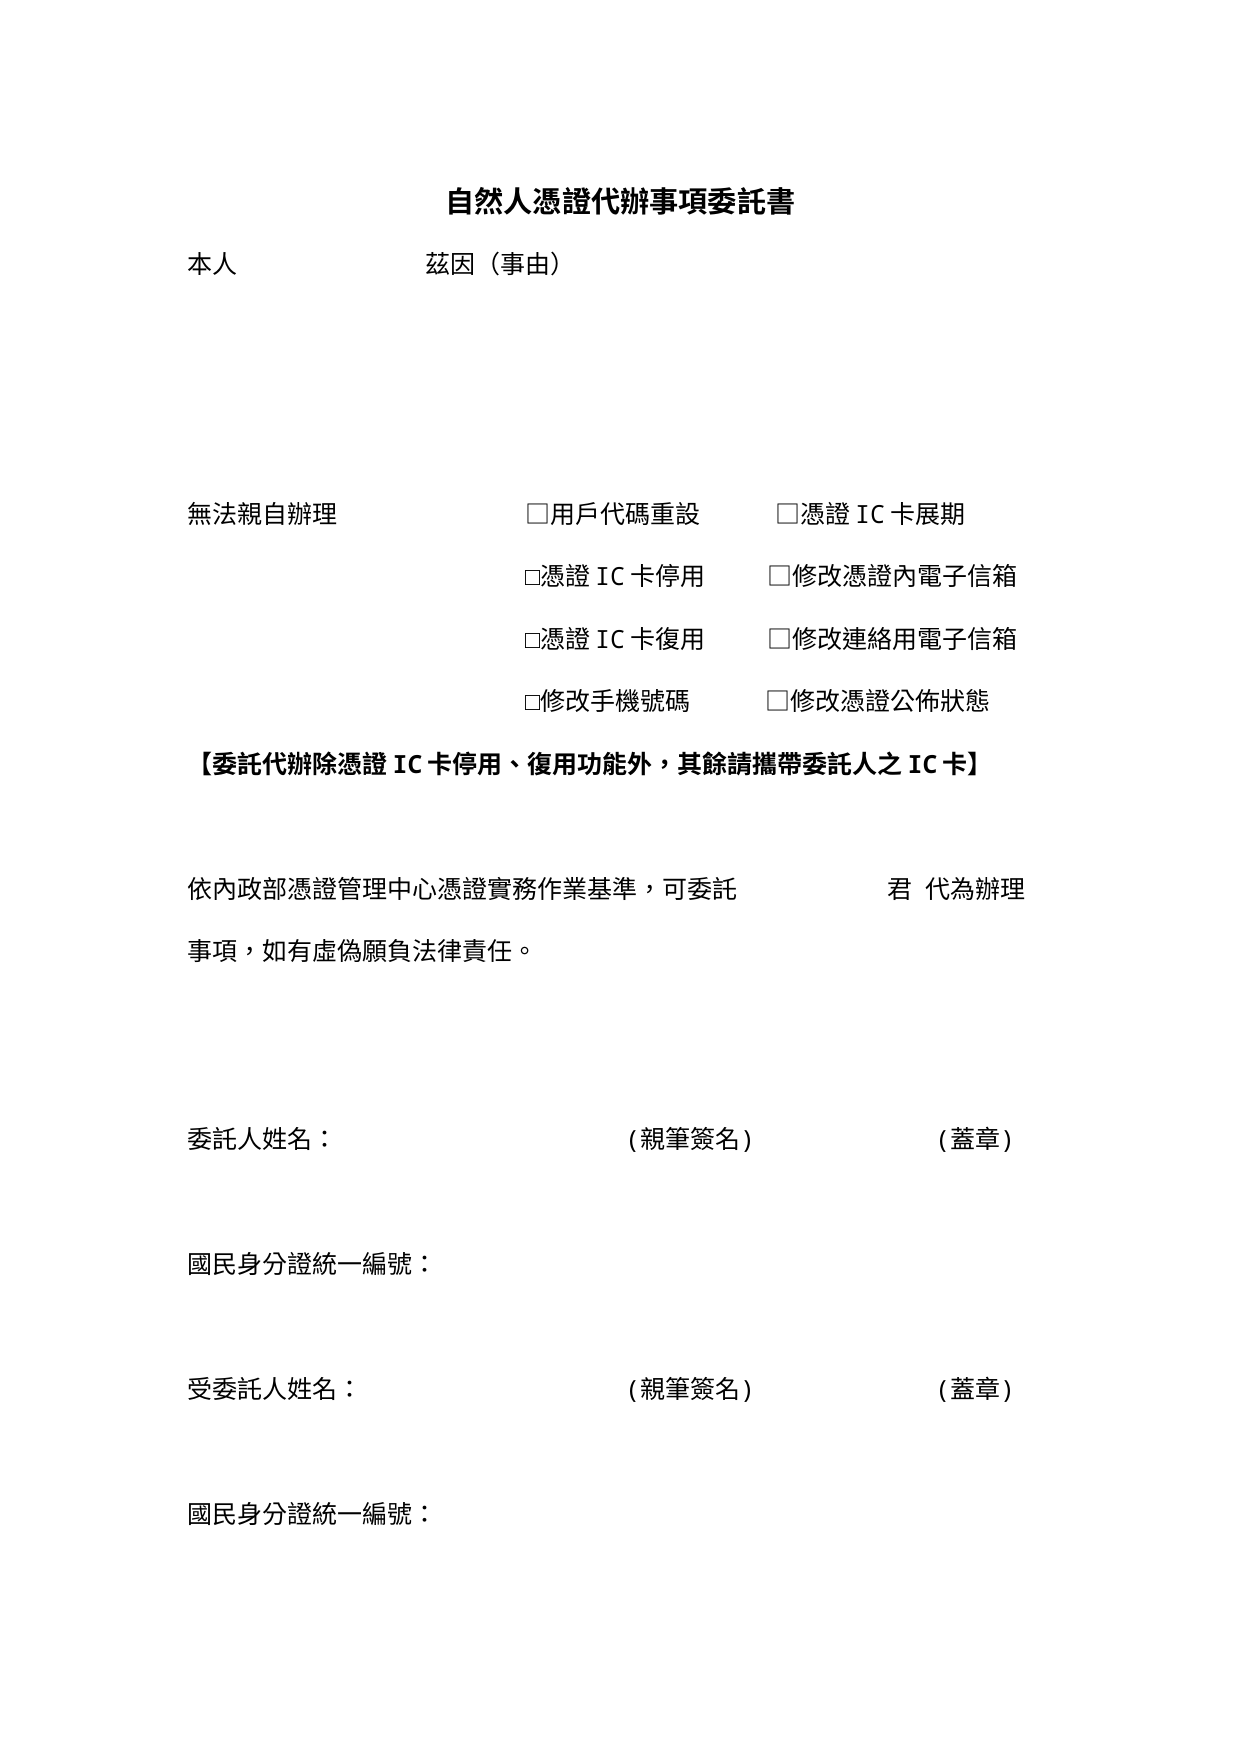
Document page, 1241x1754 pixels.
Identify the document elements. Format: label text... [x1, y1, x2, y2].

text □修改手機號碼 □修改憑證公佈狀態 [187, 658, 1053, 721]
text 依內政部憑證管理中心憑證實務作業基準，可委託 君 代為辦理 [187, 846, 1053, 908]
text 事項，如有虛偽願負法律責任。 [187, 908, 1053, 971]
text 國民身分證統一編號： [187, 1221, 1053, 1283]
text □憑證IC卡復用 □修改連絡用電子信箱 [187, 596, 1053, 658]
text 受委託人姓名： (親筆簽名) (蓋章) [187, 1346, 1053, 1408]
text 委託人姓名： (親筆簽名) (蓋章) [187, 1096, 1053, 1158]
text 【委託代辦除憑證IC卡停用、復用功能外，其餘請攜帶委託人之IC卡】 [187, 721, 1053, 783]
text 無法親自辦理 □用戶代碼重設 □憑證IC卡展期 [187, 471, 1053, 533]
text 自然人憑證代辦事項委託書 [187, 158, 1053, 221]
text □憑證IC卡停用 □修改憑證內電子信箱 [187, 533, 1053, 596]
text 國民身分證統一編號： [187, 1471, 1053, 1533]
text 本人 茲因（事由） [187, 221, 1053, 283]
